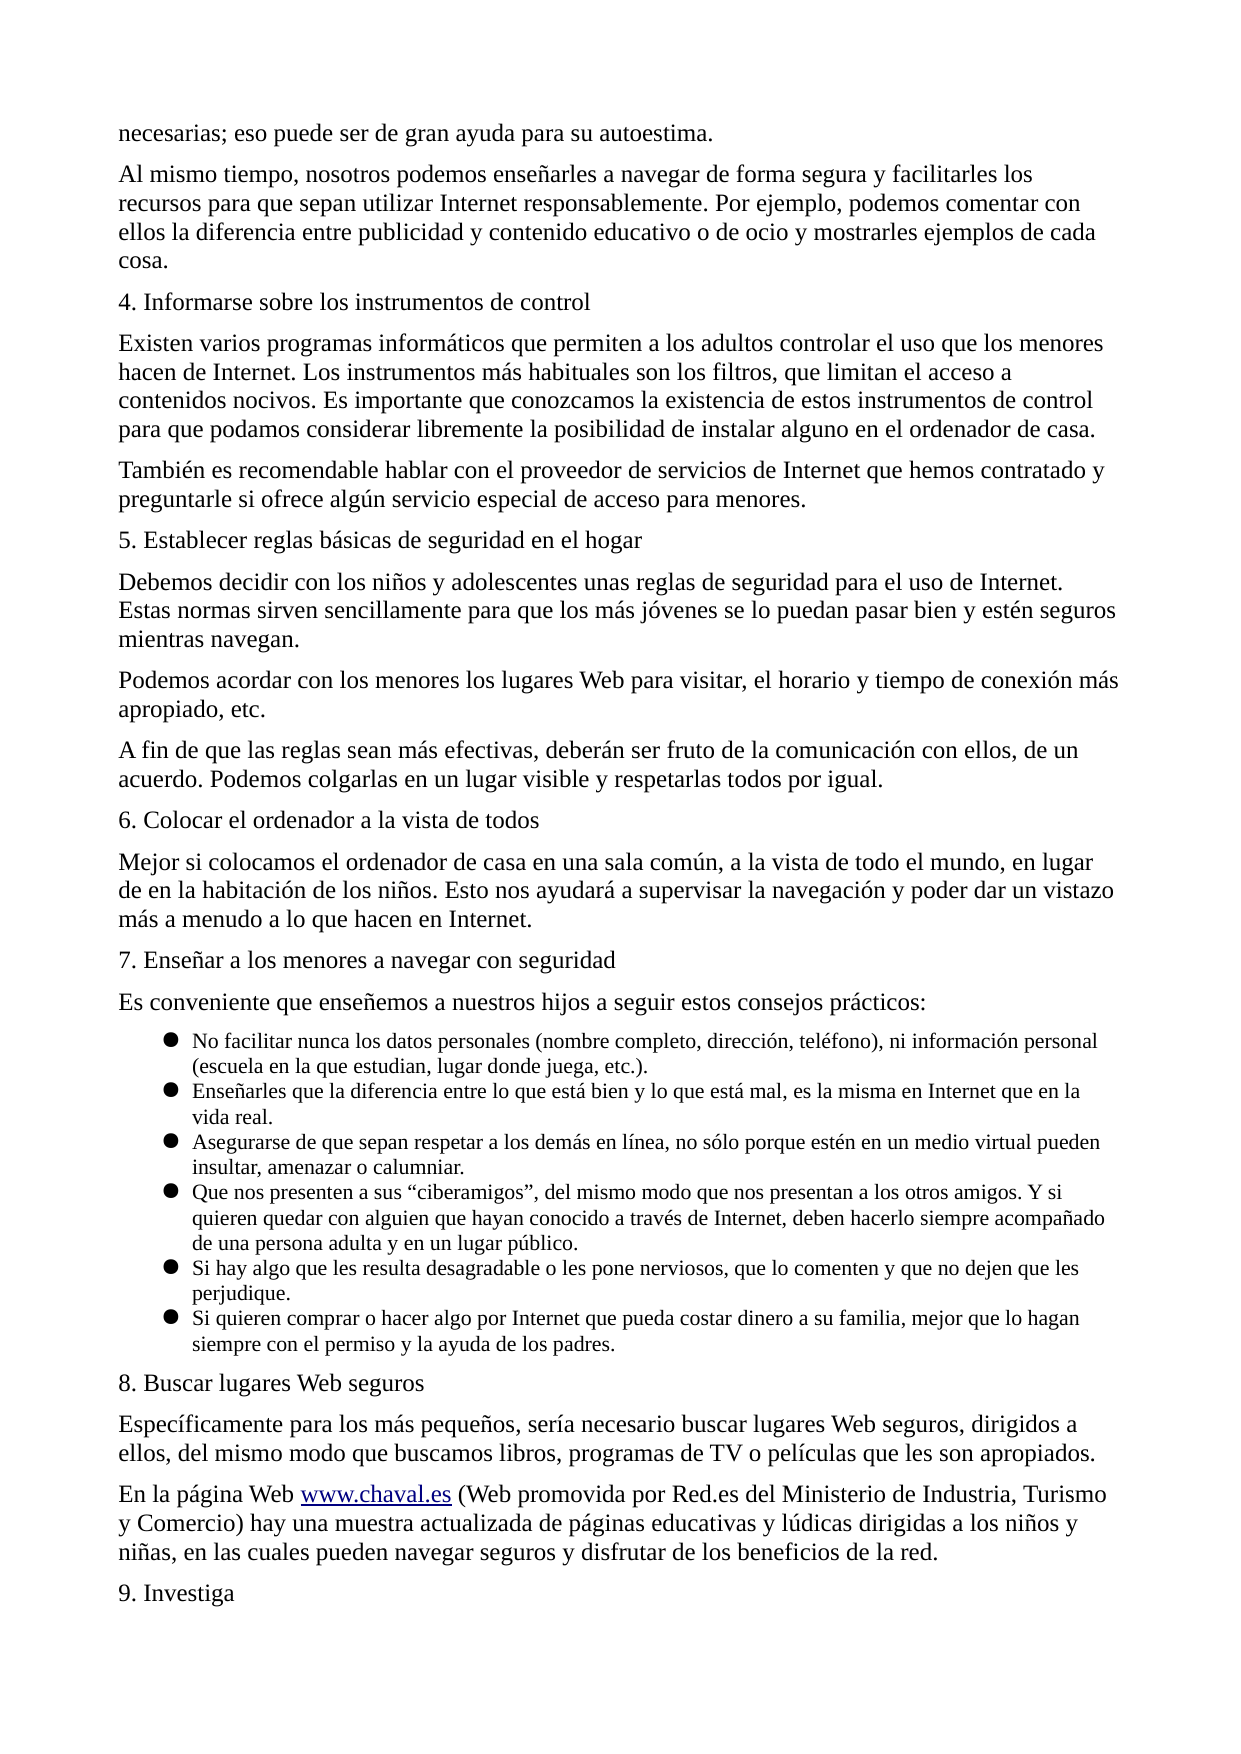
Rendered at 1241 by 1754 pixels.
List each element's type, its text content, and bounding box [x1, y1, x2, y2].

list Asegurarse de que sepan respetar a los demás en línea, no sólo porque estén en un medio virtual pueden insultar, amenazar o calumniar. [162, 1129, 1122, 1179]
text A fin de que las reglas sean más efectivas, deberán ser fruto de la comunicación con ellos, de un acuerdo. Podemos colgarlas en un lugar visible y respetarlas todos por igual. [118, 736, 1122, 793]
text 8. Buscar lugares Web seguros [118, 1368, 1122, 1397]
text 7. Enseñar a los menores a navegar con seguridad [118, 946, 1122, 974]
list No facilitar nunca los datos personales (nombre completo, dirección, teléfono), ni información personal (escuela en la que estudian, lugar donde juega, etc.). [162, 1028, 1122, 1078]
text También es recomendable hablar con el proveedor de servicios de Internet que hemos contratado y preguntarle si ofrece algún servicio especial de acceso para menores. [118, 456, 1122, 513]
list Si hay algo que les resulta desagradable o les pone nerviosos, que lo comenten y que no dejen que les perjudique. [162, 1255, 1122, 1305]
text Debemos decidir con los niños y adolescentes unas reglas de seguridad para el uso de Internet. Estas normas sirven sencillamente para que los más jóvenes se lo puedan pasar bien y estén seguros mientras navegan. [118, 567, 1122, 653]
list Que nos presenten a sus “ciberamigos”, del mismo modo que nos presentan a los otros amigos. Y si quieren quedar con alguien que hayan conocido a través de Internet, deben hacerlo siempre acompañado de una persona adulta y en un lugar público. [162, 1179, 1122, 1255]
list Si quieren comprar o hacer algo por Internet que pueda costar dinero a su familia, mejor que lo hagan siempre con el permiso y la ayuda de los padres. [162, 1305, 1122, 1356]
list Enseñarles que la diferencia entre lo que está bien y lo que está mal, es la misma en Internet que en la vida real. [162, 1078, 1122, 1129]
text Existen varios programas informáticos que permiten a los adultos controlar el uso que los menores hacen de Internet. Los instrumentos más habituales son los filtros, que limitan el acceso a contenidos nocivos. Es importante que conozcamos la existencia de estos instrumentos de control para que podamos considerar libremente la posibilidad de instalar alguno en el ordenador de casa. [118, 328, 1122, 443]
text 9. Investiga [118, 1578, 1122, 1607]
text 5. Establecer reglas básicas de seguridad en el hogar [118, 526, 1122, 554]
text Podemos acordar con los menores los lugares Web para visitar, el horario y tiempo de conexión más apropiado, etc. [118, 666, 1122, 723]
text Específicamente para los más pequeños, sería necesario buscar lugares Web seguros, dirigidos a ellos, del mismo modo que buscamos libros, programas de TV o películas que les son apropiados. [118, 1409, 1122, 1467]
text Es conveniente que enseñemos a nuestros hijos a seguir estos consejos prácticos: [118, 987, 1122, 1016]
text 6. Colocar el ordenador a la vista de todos [118, 806, 1122, 834]
text Al mismo tiempo, nosotros podemos enseñarles a navegar de forma segura y facilitarles los recursos para que sepan utilizar Internet responsablemente. Por ejemplo, podemos comentar con ellos la diferencia entre publicidad y contenido educativo o de ocio y mostrarles ejemplos de cada cosa. [118, 159, 1122, 274]
text 4. Informarse sobre los instrumentos de control [118, 287, 1122, 316]
text En la página Web www.chaval.es (Web promovida por Red.es del Ministerio de Industria, Turismo y Comercio) hay una muestra actualizada de páginas educativas y lúdicas dirigidas a los niños y niñas, en las cuales pueden navegar seguros y disfrutar de los beneficios de la red. [118, 1479, 1122, 1566]
text Mejor si colocamos el ordenador de casa en una sala común, a la vista de todo el mundo, en lugar de en la habitación de los niños. Esto nos ayudará a supervisar la navegación y poder dar un vistazo más a menudo a lo que hacen en Internet. [118, 847, 1122, 933]
text necesarias; eso puede ser de gran ayuda para su autoestima. [118, 118, 1122, 147]
